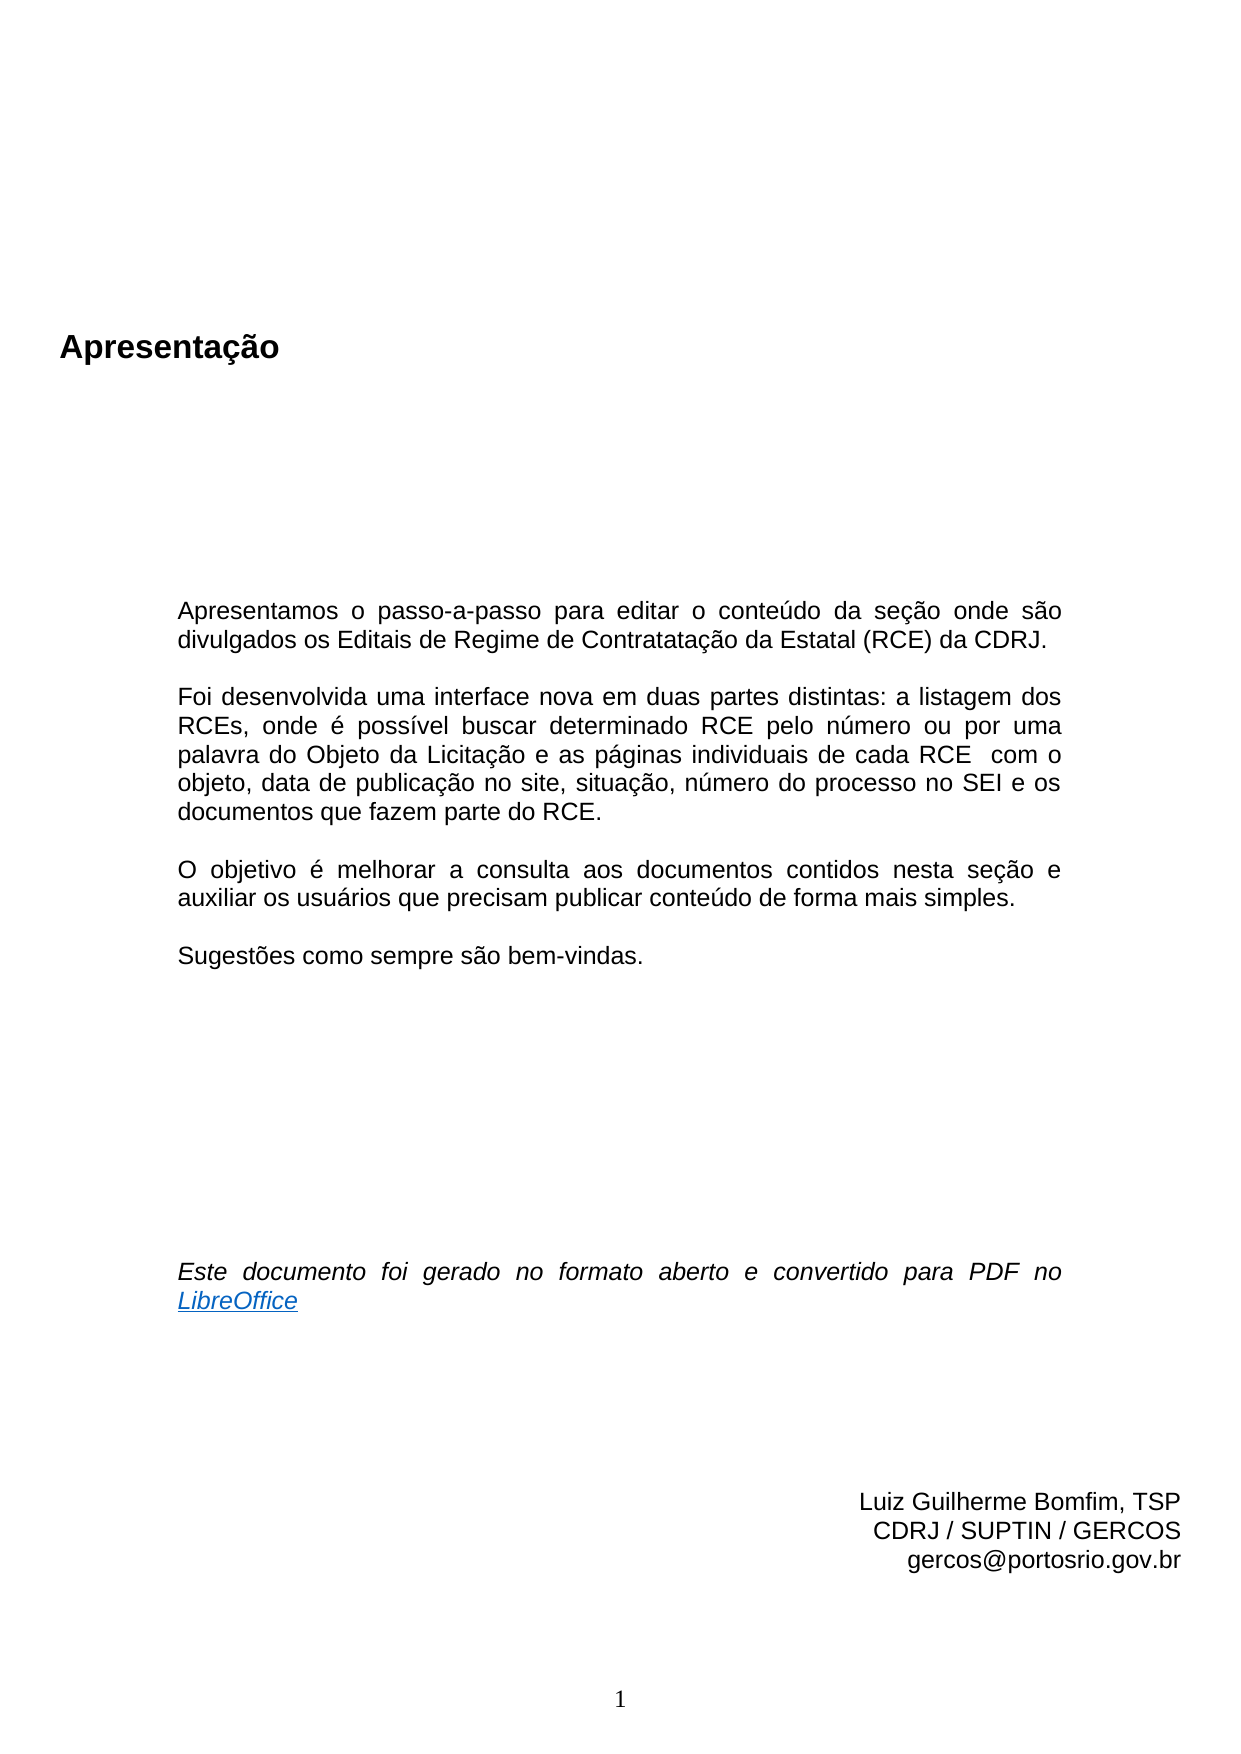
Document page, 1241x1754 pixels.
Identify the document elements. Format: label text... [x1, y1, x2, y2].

text Este documento foi gerado no formato aberto e convertido para PDF no LibreOffice [177, 1257, 1063, 1314]
text Luiz Guilherme Bomfim, TSP [59, 1487, 1181, 1516]
text gercos@portosrio.gov.br [177, 1544, 1181, 1573]
text Apresentamos o passo-a-passo para editar o conteúdo da seção onde são divulgados os Editais de Regime de Contratatação da Estatal (RCE) da CDRJ. [177, 596, 1063, 653]
text Apresentação [59, 327, 1181, 366]
text Foi desenvolvida uma interface nova em duas partes distintas: a listagem dos RCEs, onde é possível buscar determinado RCE pelo número ou por uma palavra do Objeto da Licitação e as páginas individuais de cada RCE com o objeto, data de publicação no site, situação, número do processo no SEI e os documentos que fazem parte do RCE. [177, 682, 1063, 826]
text CDRJ / SUPTIN / GERCOS [59, 1516, 1181, 1544]
text Sugestões como sempre são bem-vindas. [177, 941, 1063, 969]
text O objetivo é melhorar a consulta aos documentos contidos nesta seção e auxiliar os usuários que precisam publicar conteúdo de forma mais simples. [177, 854, 1063, 912]
